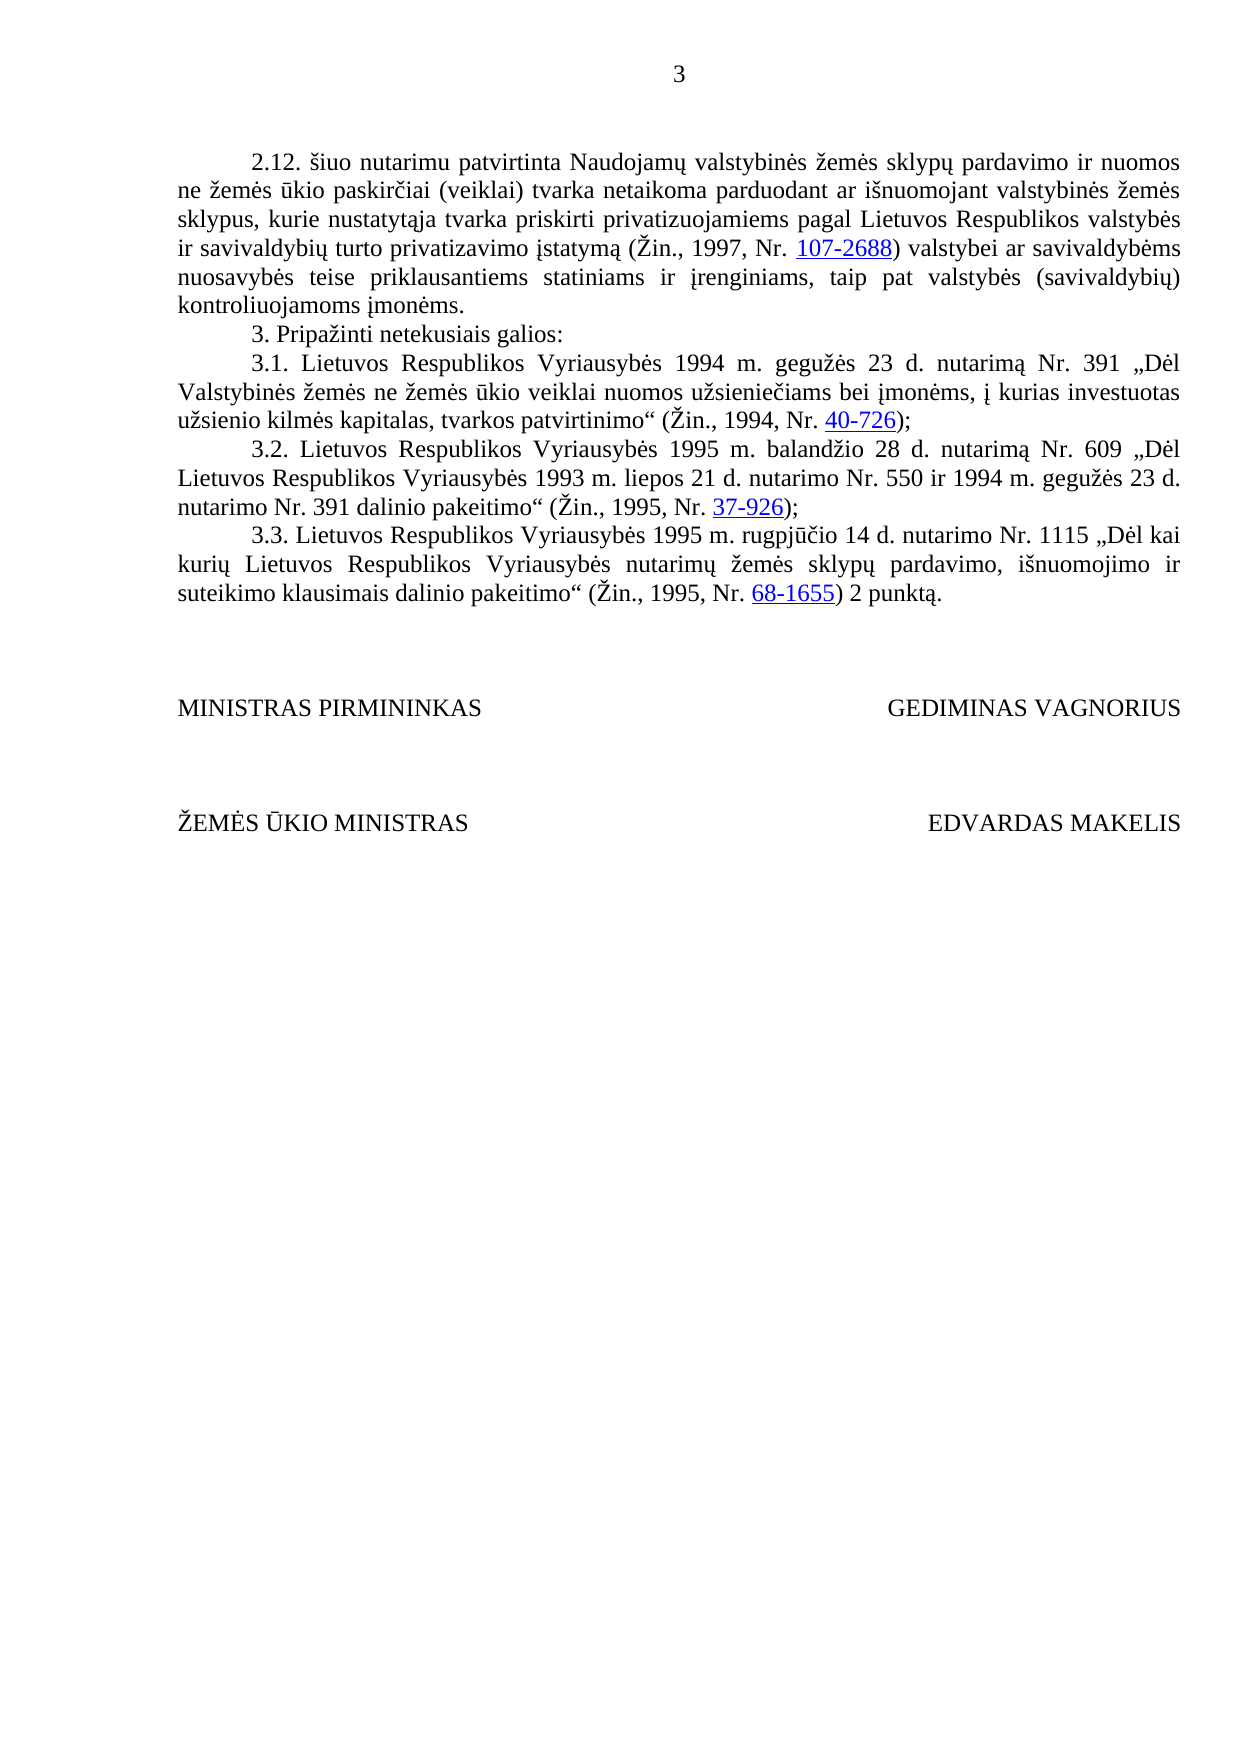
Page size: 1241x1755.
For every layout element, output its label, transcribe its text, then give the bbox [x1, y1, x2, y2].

text 2.12. šiuo nutarimu patvirtinta Naudojamų valstybinės žemės sklypų pardavimo ir nuomos ne žemės ūkio paskirčiai (veiklai) tvarka netaikoma parduodant ar išnuomojant valstybinės žemės sklypus, kurie nustatytąja tvarka priskirti privatizuojamiems pagal Lietuvos Respublikos valstybės ir savivaldybių turto privatizavimo įstatymą (Žin., 1997, Nr. 107-2688) valstybei ar savivaldybėms nuosavybės teise priklausantiems statiniams ir įrenginiams, taip pat valstybės (savivaldybių) kontroliuojamoms įmonėms. [177, 147, 1181, 319]
text 3.2. Lietuvos Respublikos Vyriausybės 1995 m. balandžio 28 d. nutarimą Nr. 609 „Dėl Lietuvos Respublikos Vyriausybės 1993 m. liepos 21 d. nutarimo Nr. 550 ir 1994 m. gegužės 23 d. nutarimo Nr. 391 dalinio pakeitimo“ (Žin., 1995, Nr. 37-926); [177, 434, 1181, 521]
text 3.1. Lietuvos Respublikos Vyriausybės 1994 m. gegužės 23 d. nutarimą Nr. 391 „Dėl Valstybinės žemės ne žemės ūkio veiklai nuomos užsieniečiams bei įmonėms, į kurias investuotas užsienio kilmės kapitalas, tvarkos patvirtinimo“ (Žin., 1994, Nr. 40-726); [177, 348, 1181, 434]
text 3. Pripažinti netekusiais galios: [177, 319, 1181, 348]
text MINISTRAS PIRMININKAS GEDIMINAS VAGNORIUS [177, 693, 1181, 722]
text 3.3. Lietuvos Respublikos Vyriausybės 1995 m. rugpjūčio 14 d. nutarimo Nr. 1115 „Dėl kai kurių Lietuvos Respublikos Vyriausybės nutarimų žemės sklypų pardavimo, išnuomojimo ir suteikimo klausimais dalinio pakeitimo“ (Žin., 1995, Nr. 68-1655) 2 punktą. [177, 521, 1181, 607]
text ŽEMĖS ŪKIO MINISTRAS EDVARDAS MAKELIS [177, 808, 1181, 837]
